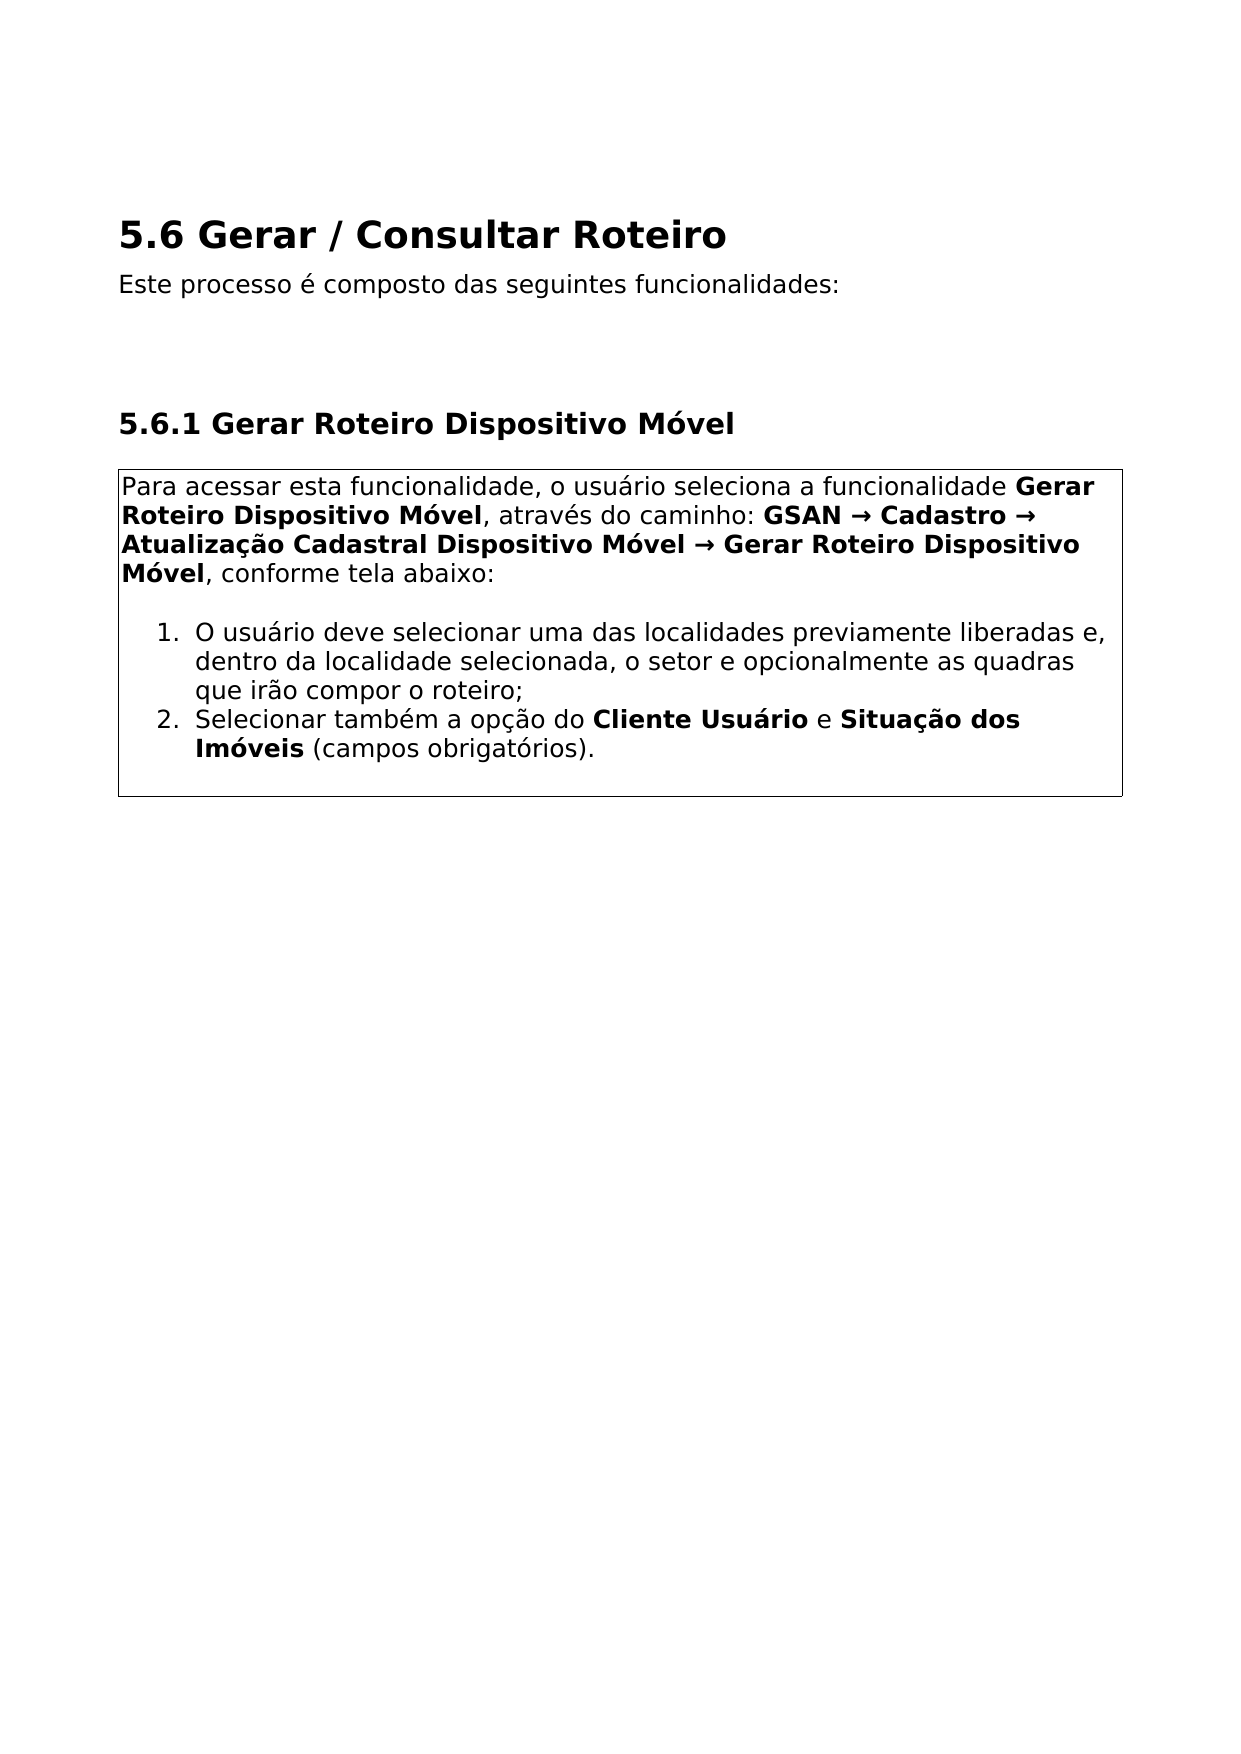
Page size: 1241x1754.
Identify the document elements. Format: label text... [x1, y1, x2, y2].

text Este processo é composto das seguintes funcionalidades: [118, 270, 1122, 299]
subtitle 5.6 Gerar / Consultar Roteiro [118, 214, 1122, 258]
subtitle 5.6.1 Gerar Roteiro Dispositivo Móvel [118, 408, 1122, 442]
table_header Para acessar esta funcionalidade, o usuário seleciona a funcionalidade Gerar Roteiro Dispositivo Móvel, através do caminho: GSAN → Cadastro → Atualização Cadastral Dispositivo Móvel → Gerar Roteiro Dispositivo Móvel, conforme tela abaixo: O usuário deve selecionar uma das localidades previamente liberadas e, dentro da localidade selecionada, o setor e opcionalmente as quadras que irão compor o roteiro; Selecionar também a opção do Cliente Usuário e Situação dos Imóveis (campos obrigatórios). [119, 470, 1122, 796]
